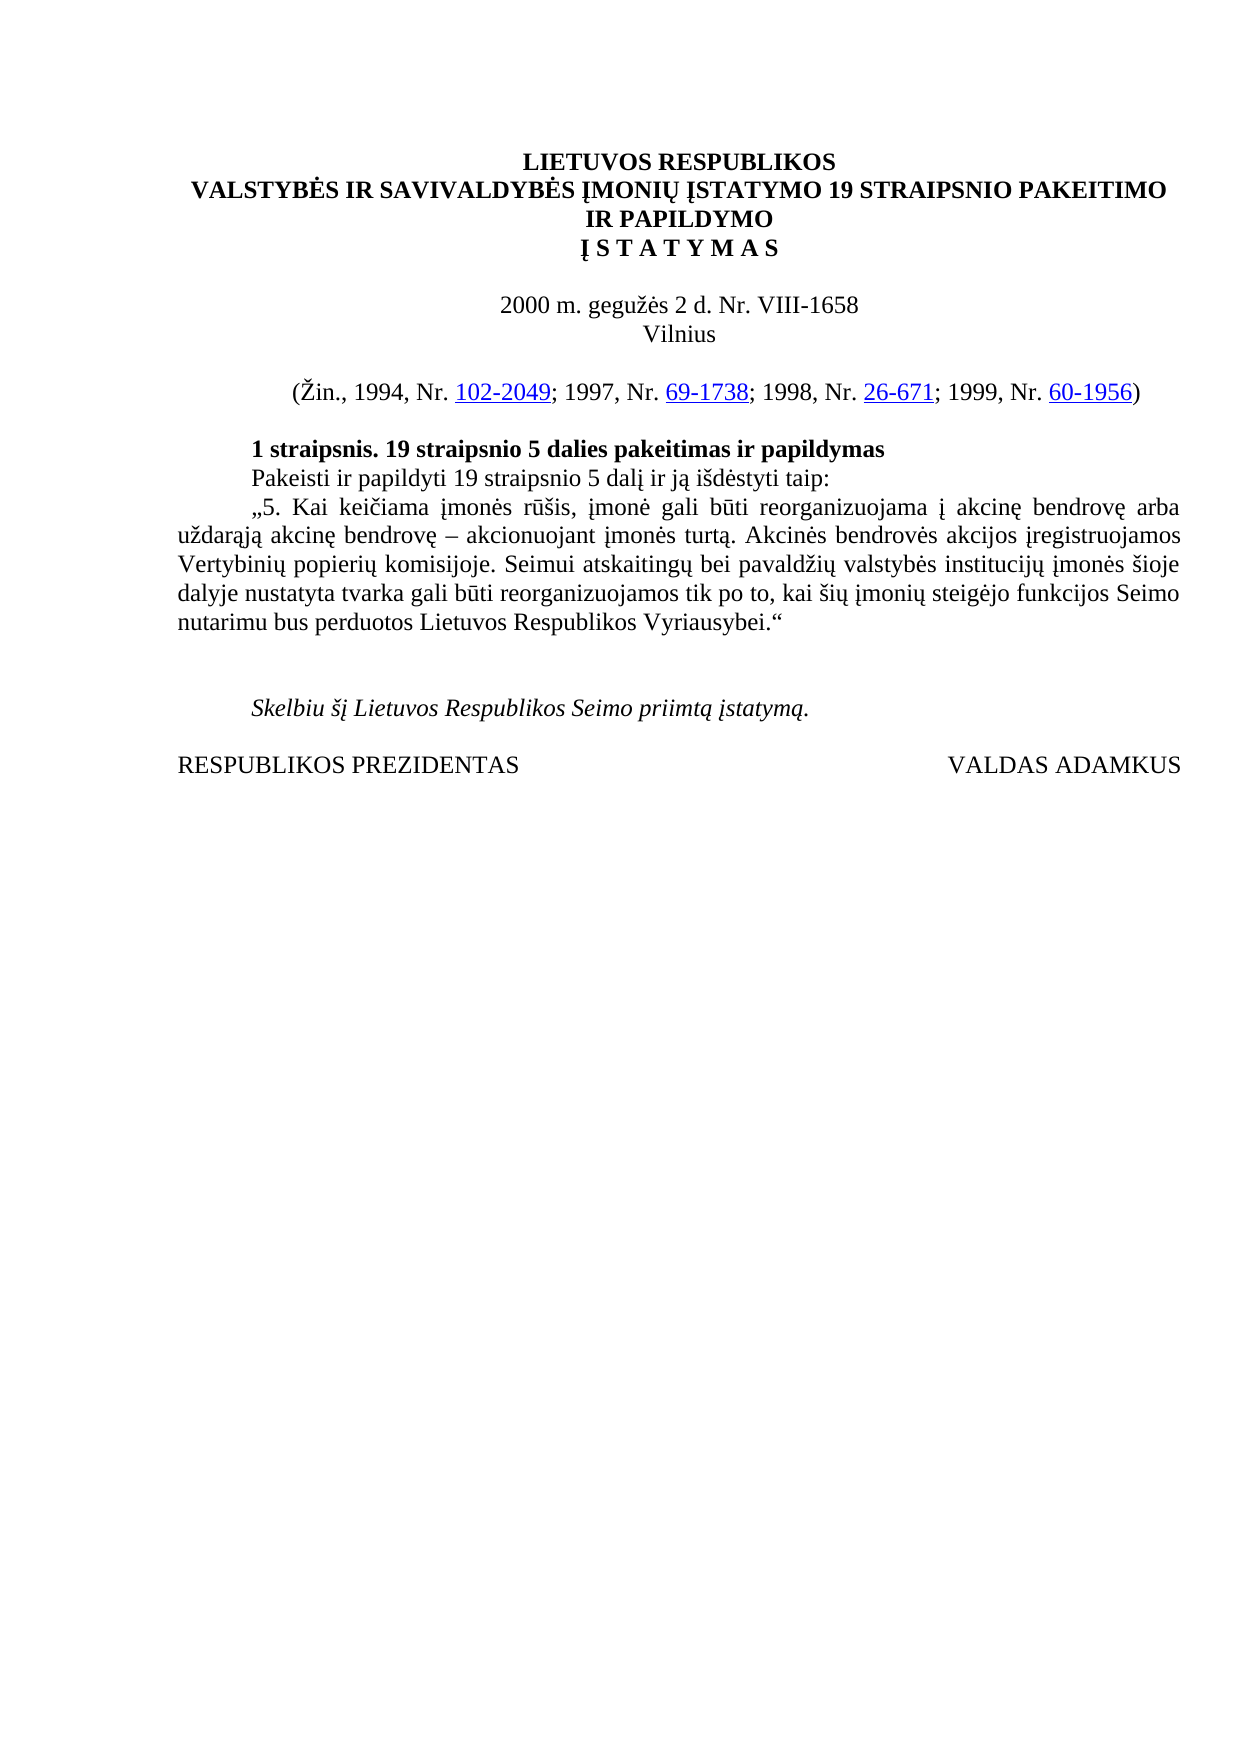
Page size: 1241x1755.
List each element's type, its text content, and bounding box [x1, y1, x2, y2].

text Vilnius [177, 319, 1181, 348]
text (Žin., 1994, Nr. 102-2049; 1997, Nr. 69-1738; 1998, Nr. 26-671; 1999, Nr. 60-1956) [177, 377, 1181, 406]
text 1 straipsnis. 19 straipsnio 5 dalies pakeitimas ir papildymas [177, 434, 1181, 463]
text LIETUVOS RESPUBLIKOS VALSTYBĖS IR SAVIVALDYBĖS ĮMONIŲ ĮSTATYMO 19 STRAIPSNIO PAKEITIMO IR PAPILDYMO Į S T A T Y M A S [177, 147, 1181, 262]
text 2000 m. gegužės 2 d. Nr. VIII-1658 [177, 291, 1181, 319]
text RESPUBLIKOS PREZIDENTAS VALDAS ADAMKUS [177, 751, 1181, 779]
text Pakeisti ir papildyti 19 straipsnio 5 dalį ir ją išdėstyti taip: [177, 463, 1181, 492]
text Skelbiu šį Lietuvos Respublikos Seimo priimtą įstatymą. [177, 693, 1181, 722]
text „5. Kai keičiama įmonės rūšis, įmonė gali būti reorganizuojama į akcinę bendrovę arba uždarąją akcinę bendrovę – akcionuojant įmonės turtą. Akcinės bendrovės akcijos įregistruojamos Vertybinių popierių komisijoje. Seimui atskaitingų bei pavaldžių valstybės institucijų įmonės šioje dalyje nustatyta tvarka gali būti reorganizuojamos tik po to, kai šių įmonių steigėjo funkcijos Seimo nutarimu bus perduotos Lietuvos Respublikos Vyriausybei.“ [177, 492, 1181, 636]
